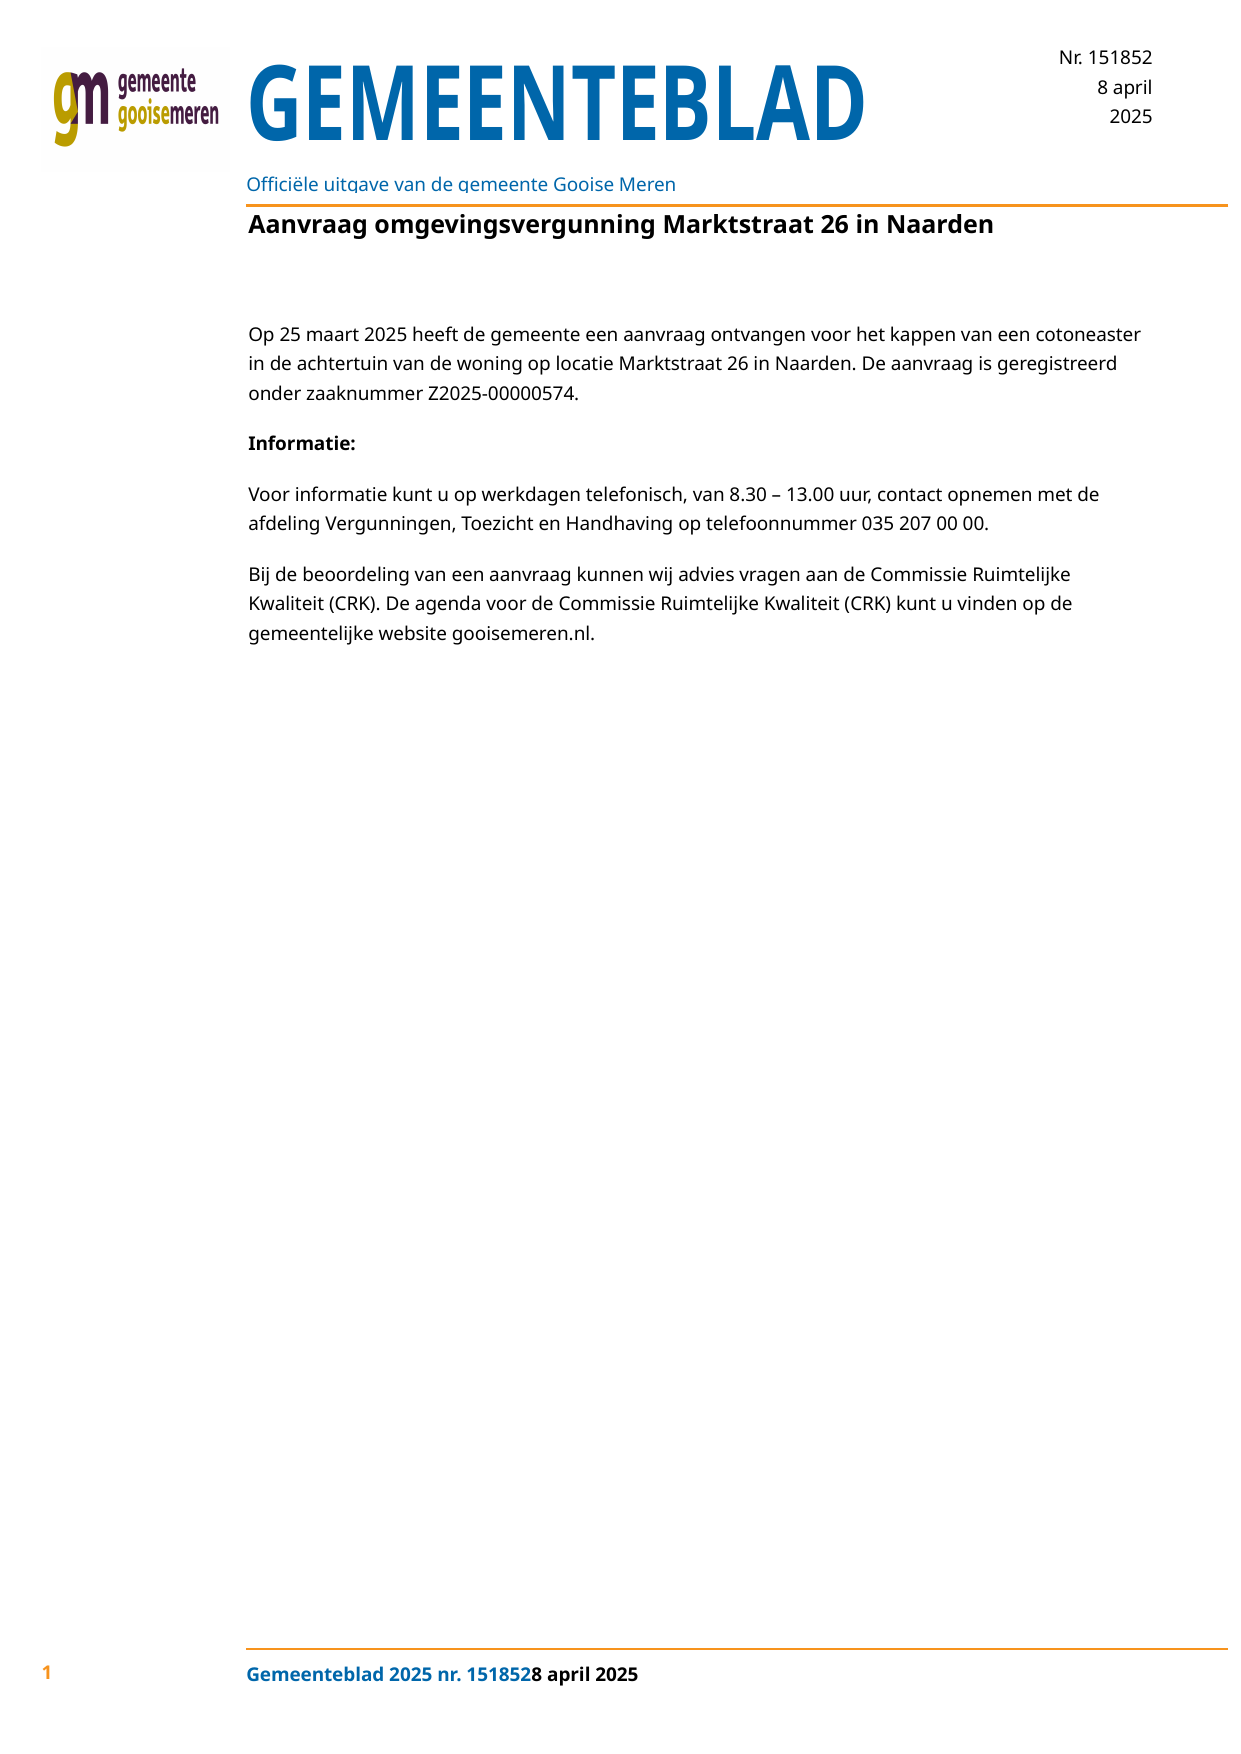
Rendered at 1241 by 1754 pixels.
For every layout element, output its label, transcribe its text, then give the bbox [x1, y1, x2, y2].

text Op 25 maart 2025 heeft de gemeente een aanvraag ontvangen voor het kappen van een cotoneaster in de achtertuin van de woning op locatie Marktstraat 26 in Naarden. De aanvraag is geregistreerd onder zaaknummer Z2025-00000574. [248, 321, 1152, 406]
text Bij de beoordeling van een aanvraag kunnen wij advies vragen aan de Commissie Ruimtelijke Kwaliteit (CRK). De agenda voor de Commissie Ruimtelijke Kwaliteit (CRK) kunt u vinden op de gemeentelijke website gooisemeren.nl. [248, 561, 1152, 646]
text Voor informatie kunt u op werkdagen telefonisch, van 8.30 – 13.00 uur, contact opnemen met de afdeling Vergunningen, Toezicht en Handhaving op telefoonnummer 035 207 00 00. [248, 481, 1152, 536]
text Informatie: [248, 430, 1152, 456]
text Aanvraag omgevingsvergunning Marktstraat 26 in Naarden [248, 207, 1152, 241]
picture [41, 47, 231, 172]
